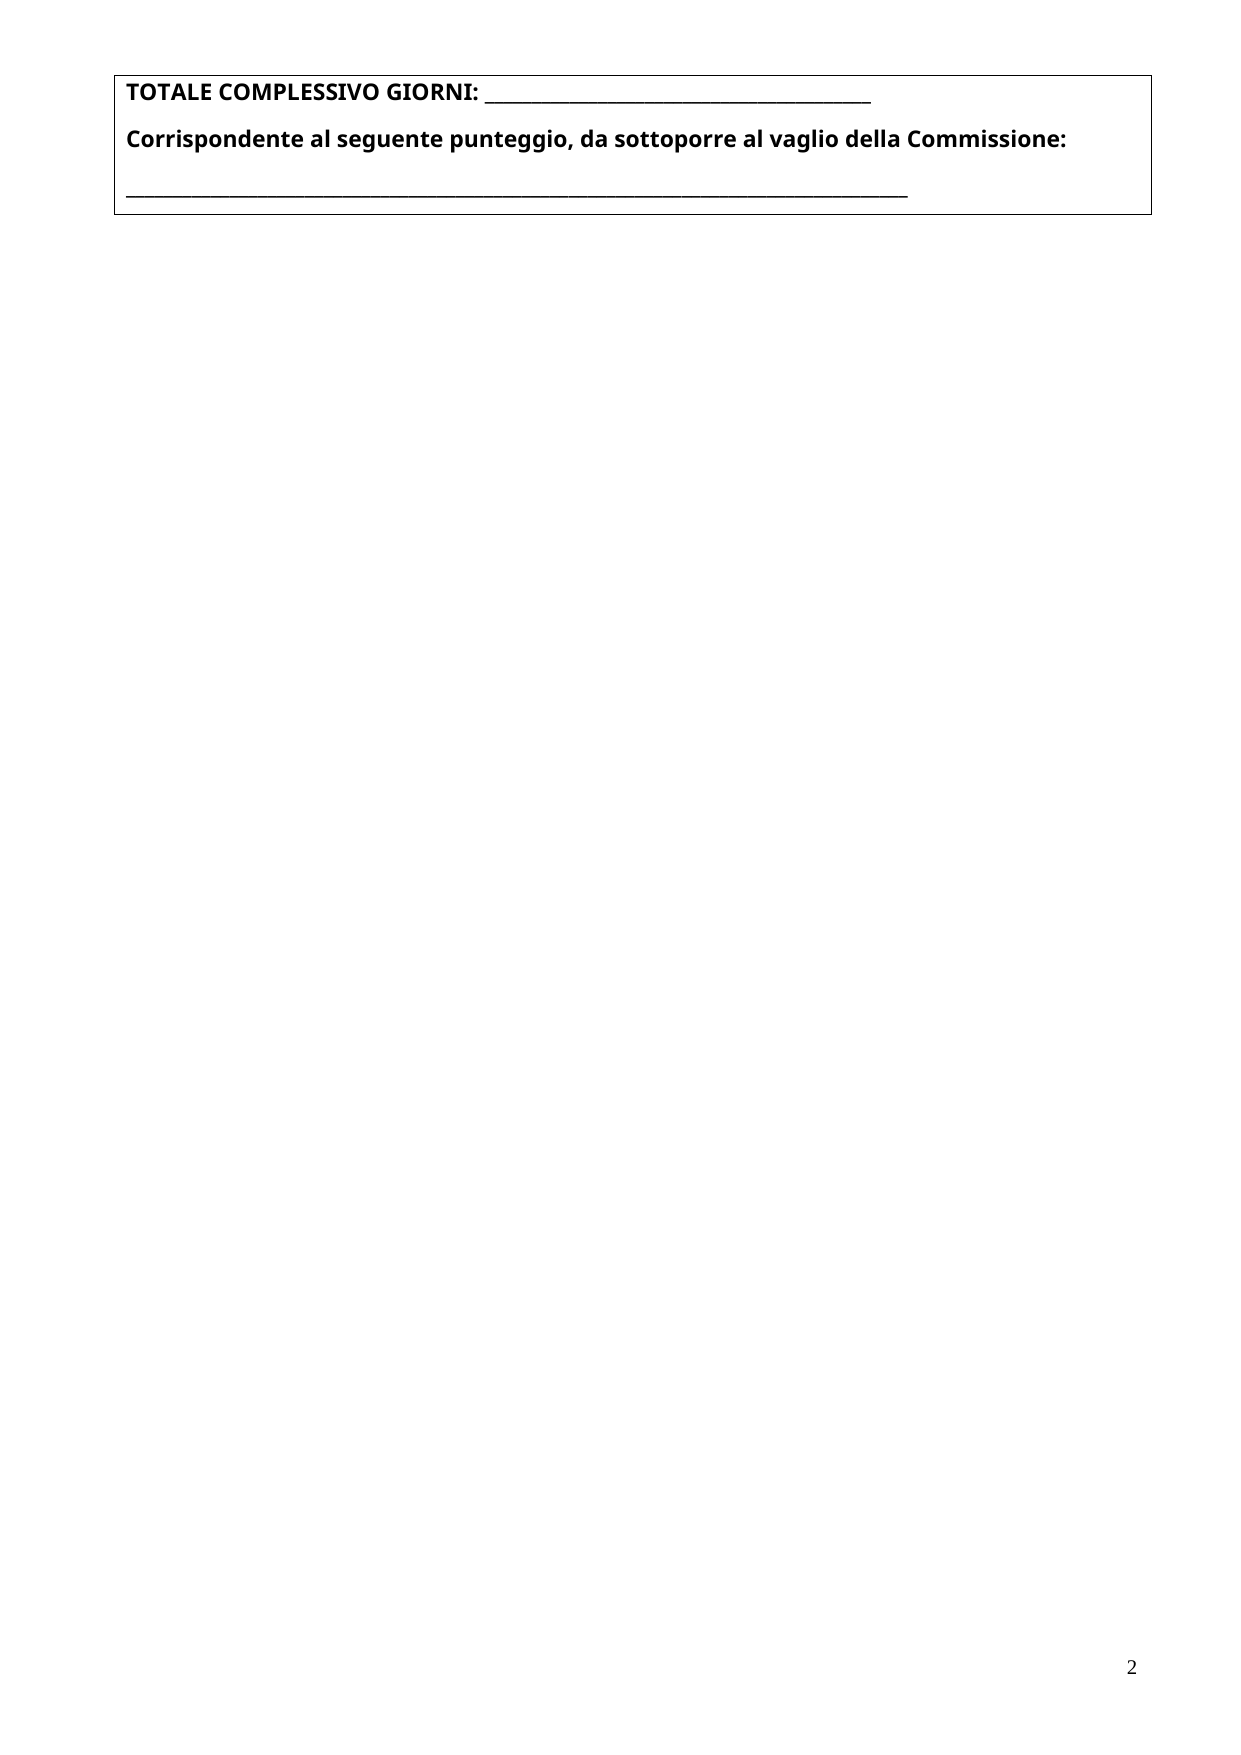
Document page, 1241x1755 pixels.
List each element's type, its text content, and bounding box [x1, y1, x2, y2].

table_cell [1152, 75, 1163, 214]
table_cell TOTALE COMPLESSIVO GIORNI: _________________________________________ Corrispondente al seguente punteggio, da sottoporre al vaglio della Commissione: ___________________________________________________________________________________ [115, 76, 1151, 214]
